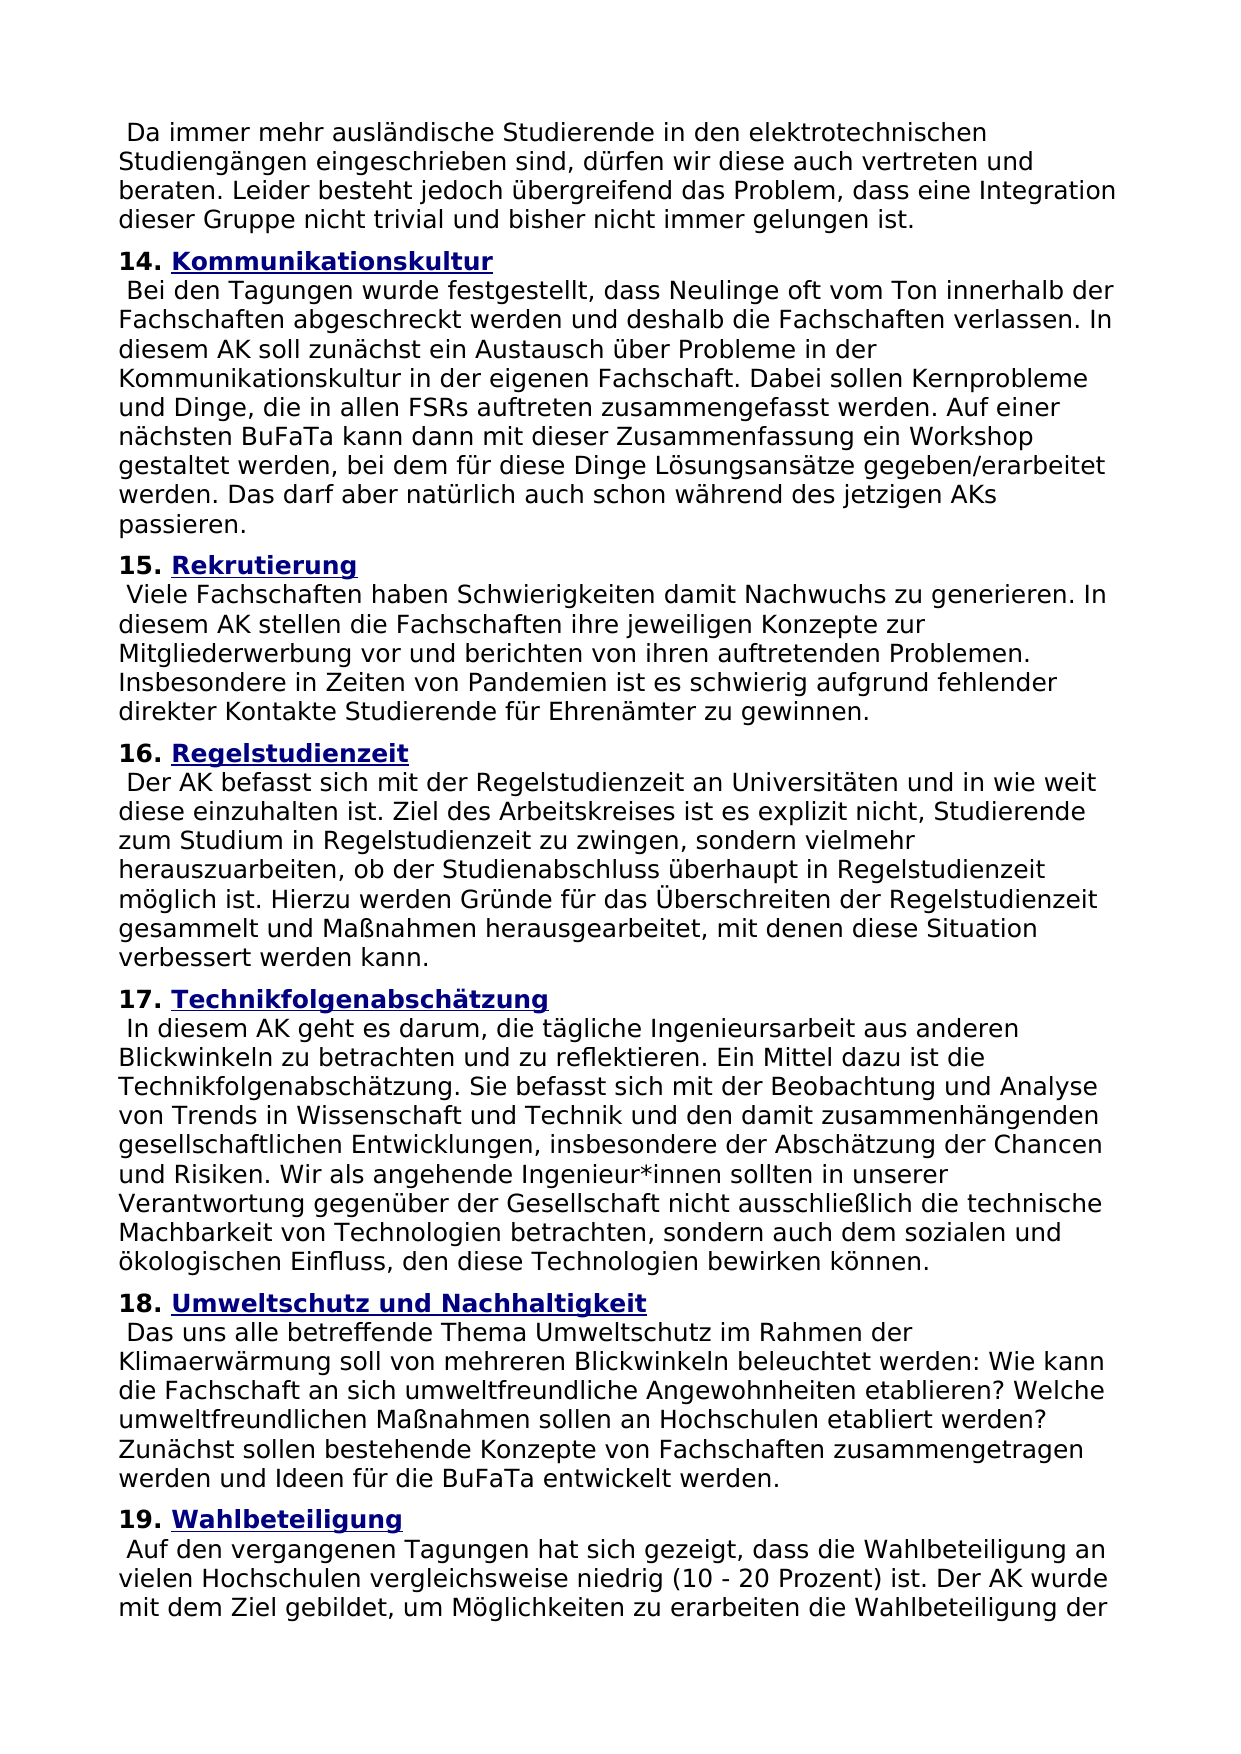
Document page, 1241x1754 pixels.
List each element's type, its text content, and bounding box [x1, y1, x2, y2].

text 15. Rekrutierung Viele Fachschaften haben Schwierigkeiten damit Nachwuchs zu generieren. In diesem AK stellen die Fachschaften ihre jeweiligen Konzepte zur Mitgliederwerbung vor und berichten von ihren auftretenden Problemen. Insbesondere in Zeiten von Pandemien ist es schwierig aufgrund fehlender direkter Kontakte Studierende für Ehrenämter zu gewinnen. [118, 551, 1122, 726]
text 14. Kommunikationskultur Bei den Tagungen wurde festgestellt, dass Neulinge oft vom Ton innerhalb der Fachschaften abgeschreckt werden und deshalb die Fachschaften verlassen. In diesem AK soll zunächst ein Austausch über Probleme in der Kommunikationskultur in der eigenen Fachschaft. Dabei sollen Kernprobleme und Dinge, die in allen FSRs auftreten zusammengefasst werden. Auf einer nächsten BuFaTa kann dann mit dieser Zusammenfassung ein Workshop gestaltet werden, bei dem für diese Dinge Lösungsansätze gegeben/erarbeitet werden. Das darf aber natürlich auch schon während des jetzigen AKs passieren. [118, 247, 1122, 539]
text 17. Technikfolgenabschätzung In diesem AK geht es darum, die tägliche Ingenieursarbeit aus anderen Blickwinkeln zu betrachten und zu reflektieren. Ein Mittel dazu ist die Technikfolgenabschätzung. Sie befasst sich mit der Beobachtung und Analyse von Trends in Wissenschaft und Technik und den damit zusammenhängenden gesellschaftlichen Entwicklungen, insbesondere der Abschätzung der Chancen und Risiken. Wir als angehende Ingenieur*innen sollten in unserer Verantwortung gegenüber der Gesellschaft nicht ausschließlich die technische Machbarkeit von Technologien betrachten, sondern auch dem sozialen und ökologischen Einfluss, den diese Technologien bewirken können. [118, 985, 1122, 1276]
text Da immer mehr ausländische Studierende in den elektrotechnischen Studiengängen eingeschrieben sind, dürfen wir diese auch vertreten und beraten. Leider besteht jedoch übergreifend das Problem, dass eine Integration dieser Gruppe nicht trivial und bisher nicht immer gelungen ist. [118, 118, 1122, 235]
text 18. Umweltschutz und Nachhaltigkeit Das uns alle betreffende Thema Umweltschutz im Rahmen der Klimaerwärmung soll von mehreren Blickwinkeln beleuchtet werden: Wie kann die Fachschaft an sich umweltfreundliche Angewohnheiten etablieren? Welche umweltfreundlichen Maßnahmen sollen an Hochschulen etabliert werden? Zunächst sollen bestehende Konzepte von Fachschaften zusammengetragen werden und Ideen für die BuFaTa entwickelt werden. [118, 1289, 1122, 1493]
text 16. Regelstudienzeit Der AK befasst sich mit der Regelstudienzeit an Universitäten und in wie weit diese einzuhalten ist. Ziel des Arbeitskreises ist es explizit nicht, Studierende zum Studium in Regelstudienzeit zu zwingen, sondern vielmehr herauszuarbeiten, ob der Studienabschluss überhaupt in Regelstudienzeit möglich ist. Hierzu werden Gründe für das Überschreiten der Regelstudienzeit gesammelt und Maßnahmen herausgearbeitet, mit denen diese Situation verbessert werden kann. [118, 739, 1122, 972]
text 19. Wahlbeteiligung Auf den vergangenen Tagungen hat sich gezeigt, dass die Wahlbeteiligung an vielen Hochschulen vergleichsweise niedrig (10 - 20 Prozent) ist. Der AK wurde mit dem Ziel gebildet, um Möglichkeiten zu erarbeiten die Wahlbeteiligung der [118, 1506, 1122, 1622]
